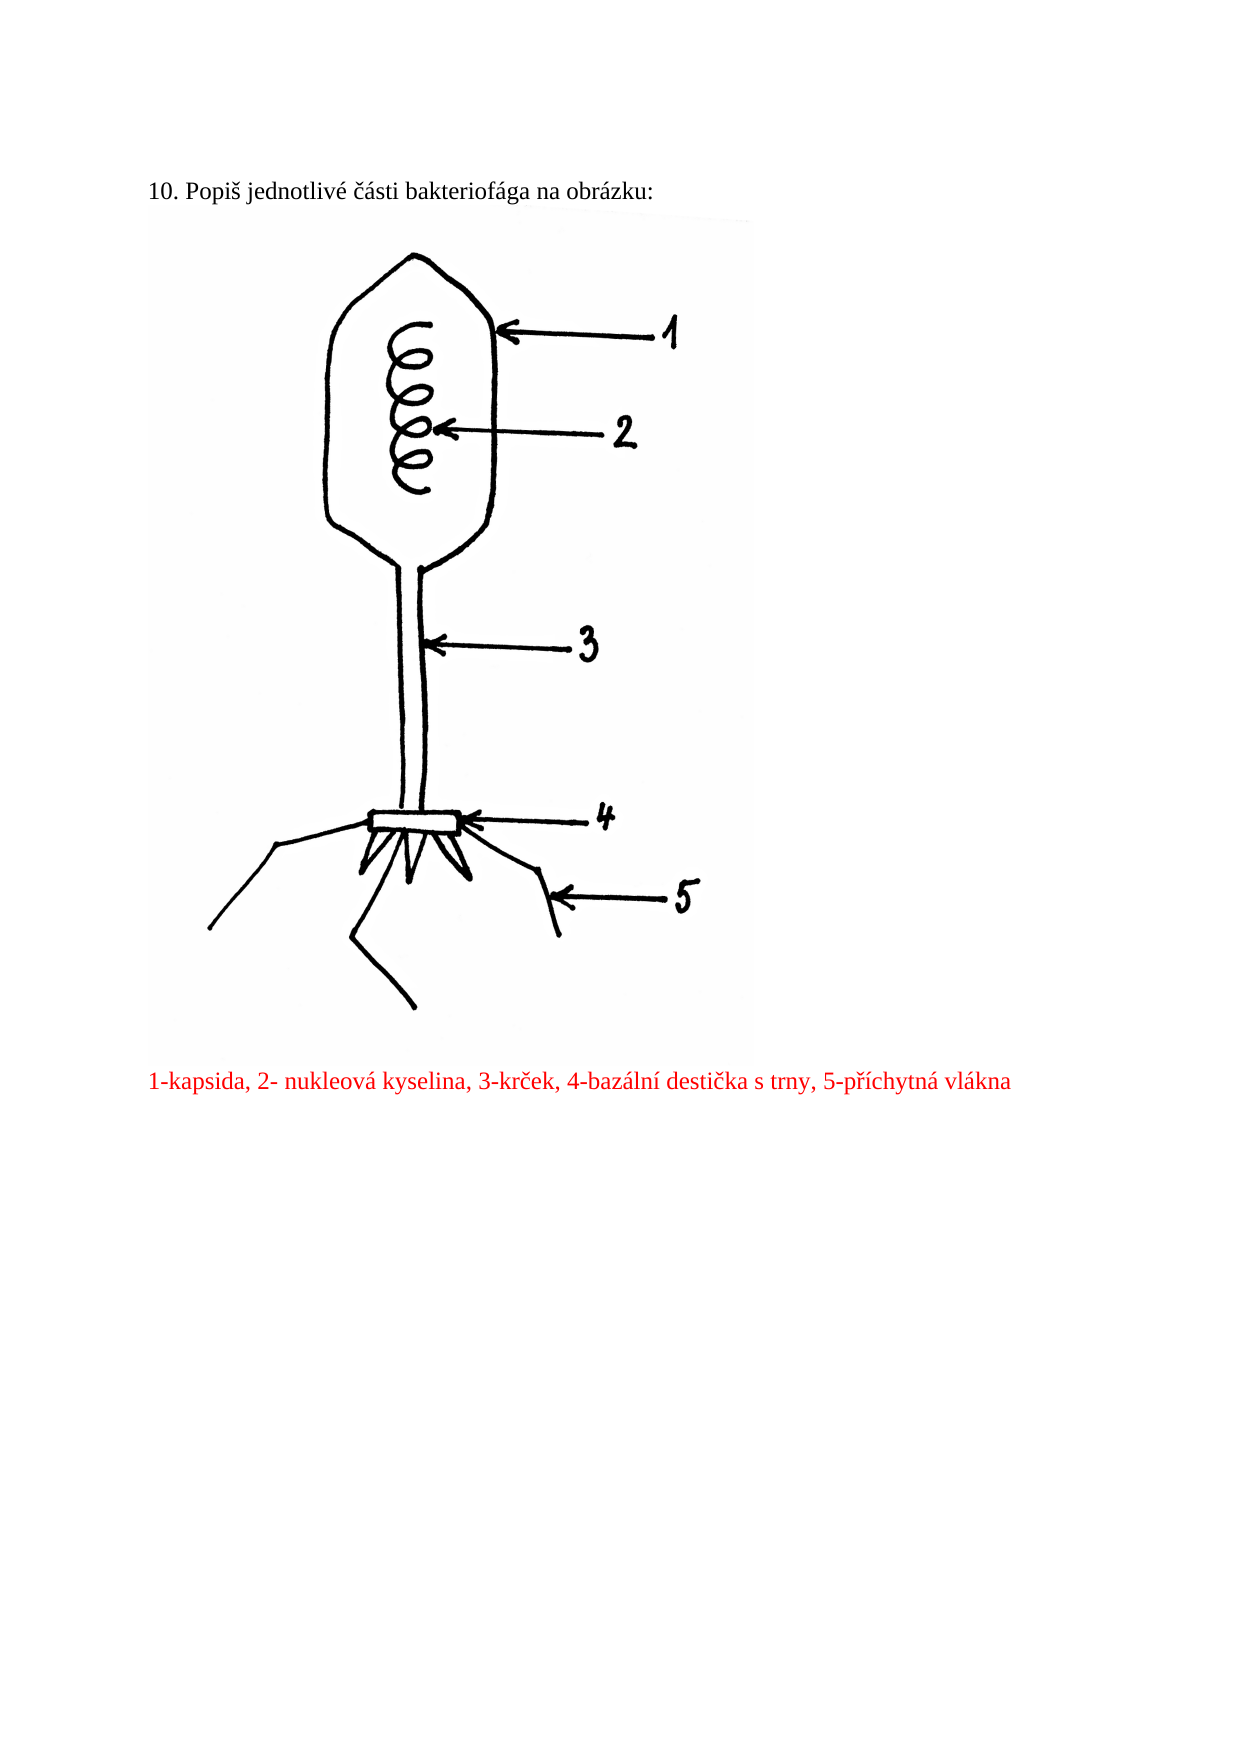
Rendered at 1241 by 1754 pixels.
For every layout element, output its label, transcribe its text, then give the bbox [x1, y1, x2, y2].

text 1-kapsida, 2- nukleová kyselina, 3-krček, 4-bazální destička s trny, 5-příchytná vlákna [148, 1066, 1093, 1095]
text 10. Popiš jednotlivé části bakteriofága na obrázku: [148, 176, 1093, 205]
